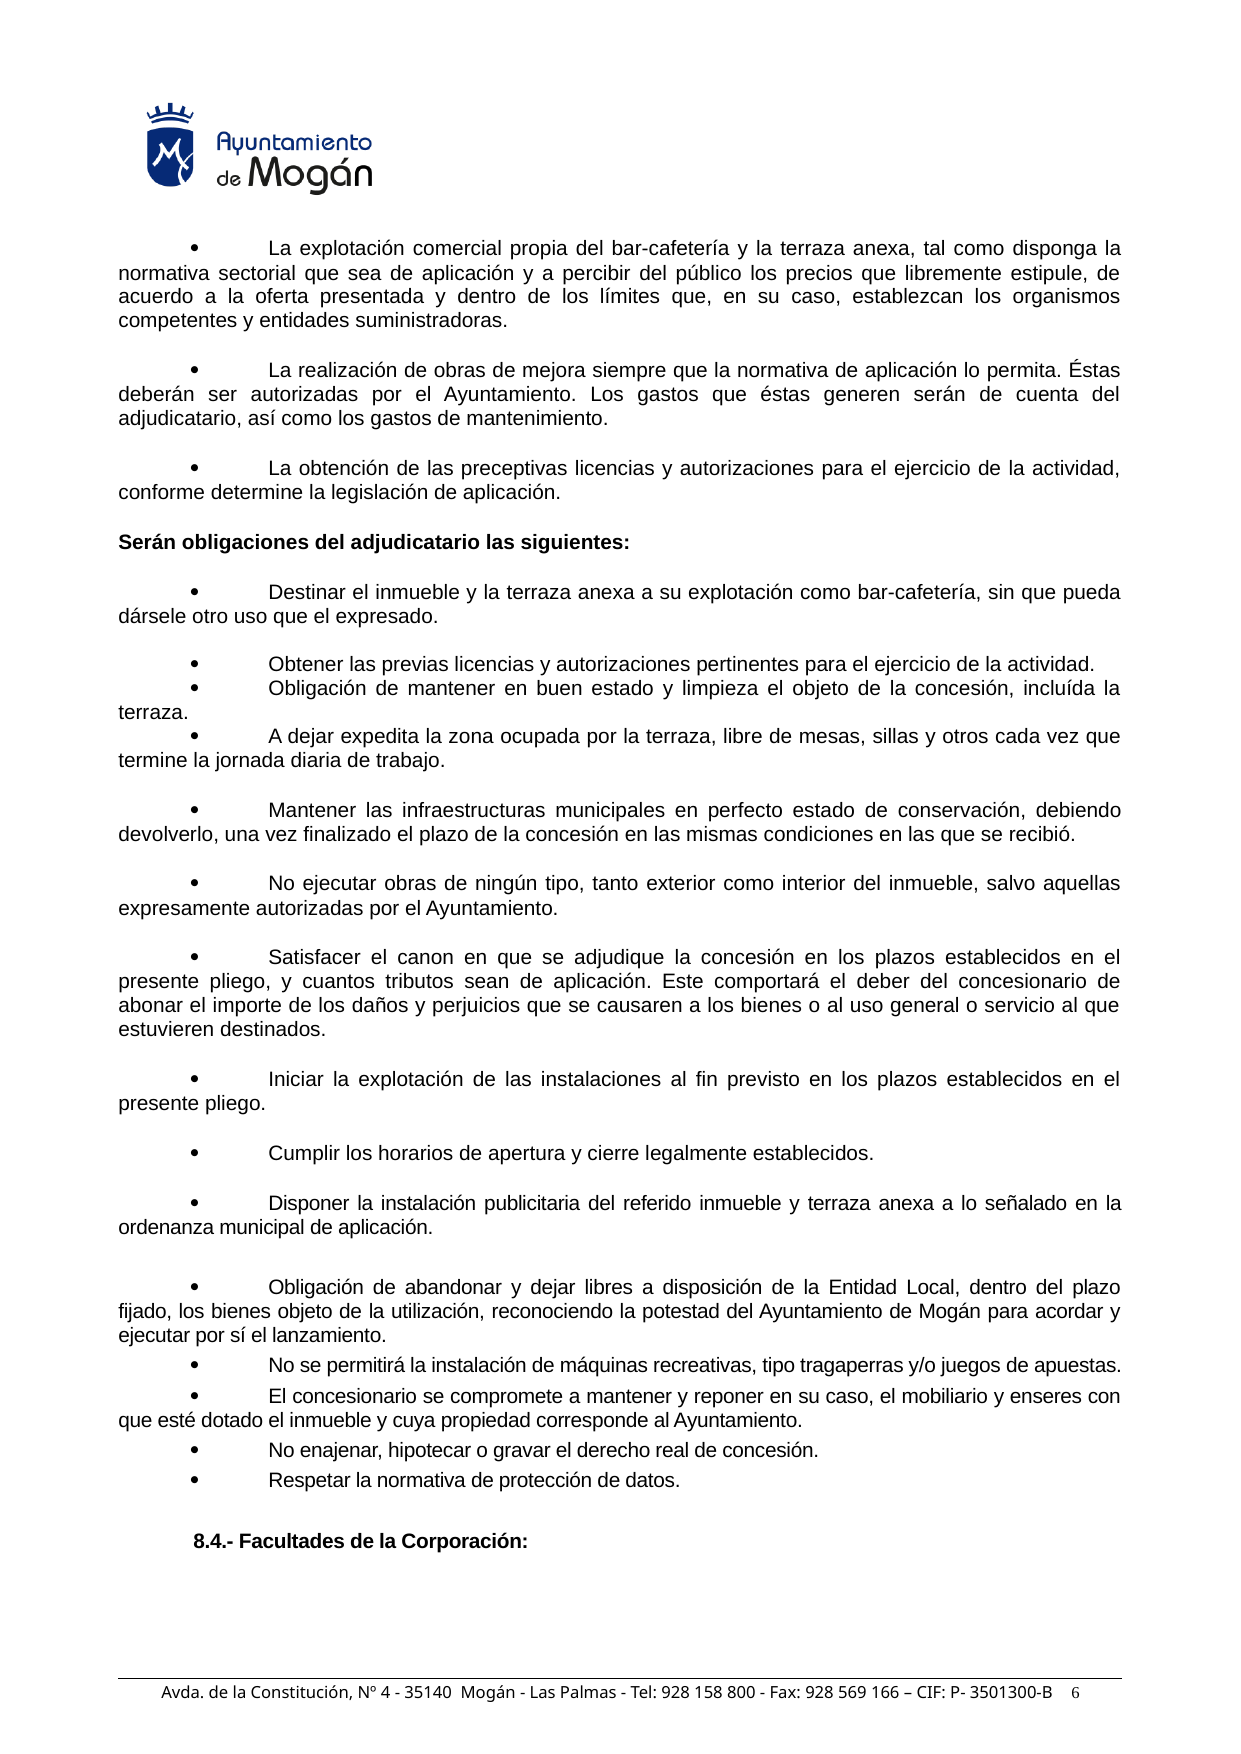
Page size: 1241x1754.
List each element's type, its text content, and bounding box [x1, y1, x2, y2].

list Obtener las previas licencias y autorizaciones pertinentes para el ejercicio de la actividad. [118, 651, 1122, 676]
list Iniciar la explotación de las instalaciones al fin previsto en los plazos establecidos en el presente pliego. [118, 1067, 1122, 1115]
list No ejecutar obras de ningún tipo, tanto exterior como interior del inmueble, salvo aquellas expresamente autorizadas por el Ayuntamiento. [118, 871, 1122, 919]
list No enajenar, hipotecar o gravar el derecho real de concesión. [118, 1438, 1122, 1462]
text Serán obligaciones del adjudicatario las siguientes: [118, 530, 1122, 554]
list Satisfacer el canon en que se adjudique la concesión en los plazos establecidos en el presente pliego, y cuantos tributos sean de aplicación. Este comportará el deber del concesionario de abonar el importe de los daños y perjuicios que se causaren a los bienes o al uso general o servicio al que estuvieren destinados. [118, 945, 1122, 1041]
list Obligación de mantener en buen estado y limpieza el objeto de la concesión, incluída la terraza. [118, 676, 1122, 723]
list El concesionario se compromete a mantener y reponer en su caso, el mobiliario y enseres con que esté dotado el inmueble y cuya propiedad corresponde al Ayuntamiento. [118, 1384, 1122, 1432]
list No se permitirá la instalación de máquinas recreativas, tipo tragaperras y/o juegos de apuestas. [118, 1353, 1122, 1377]
list Disponer la instalación publicitaria del referido inmueble y terraza anexa a lo señalado en la ordenanza municipal de aplicación. [118, 1191, 1122, 1239]
list La obtención de las preceptivas licencias y autorizaciones para el ejercicio de la actividad, conforme determine la legislación de aplicación. [118, 456, 1122, 504]
text 8.4.- Facultades de la Corporación: [118, 1529, 1122, 1553]
list Mantener las infraestructuras municipales en perfecto estado de conservación, debiendo devolverlo, una vez finalizado el plazo de la concesión en las mismas condiciones en las que se recibió. [118, 797, 1122, 845]
list A dejar expedita la zona ocupada por la terraza, libre de mesas, sillas y otros cada vez que termine la jornada diaria de trabajo. [118, 723, 1122, 772]
list Cumplir los horarios de apertura y cierre legalmente establecidos. [118, 1141, 1122, 1165]
list Destinar el inmueble y la terraza anexa a su explotación como bar-cafetería, sin que pueda dársele otro uso que el expresado. [118, 579, 1122, 627]
list La explotación comercial propia del bar-cafetería y la terraza anexa, tal como disponga la normativa sectorial que sea de aplicación y a percibir del público los precios que libremente estipule, de acuerdo a la oferta presentada y dentro de los límites que, en su caso, establezcan los organismos competentes y entidades suministradoras. [118, 236, 1122, 332]
list La realización de obras de mejora siempre que la normativa de aplicación lo permita. Éstas deberán ser autorizadas por el Ayuntamiento. Los gastos que éstas generen serán de cuenta del adjudicatario, así como los gastos de mantenimiento. [118, 358, 1122, 430]
list Obligación de abandonar y dejar libres a disposición de la Entidad Local, dentro del plazo fijado, los bienes objeto de la utilización, reconociendo la potestad del Ayuntamiento de Mogán para acordar y ejecutar por sí el lanzamiento. [118, 1275, 1122, 1347]
list Respetar la normativa de protección de datos. [118, 1468, 1122, 1492]
picture [132, 81, 388, 213]
